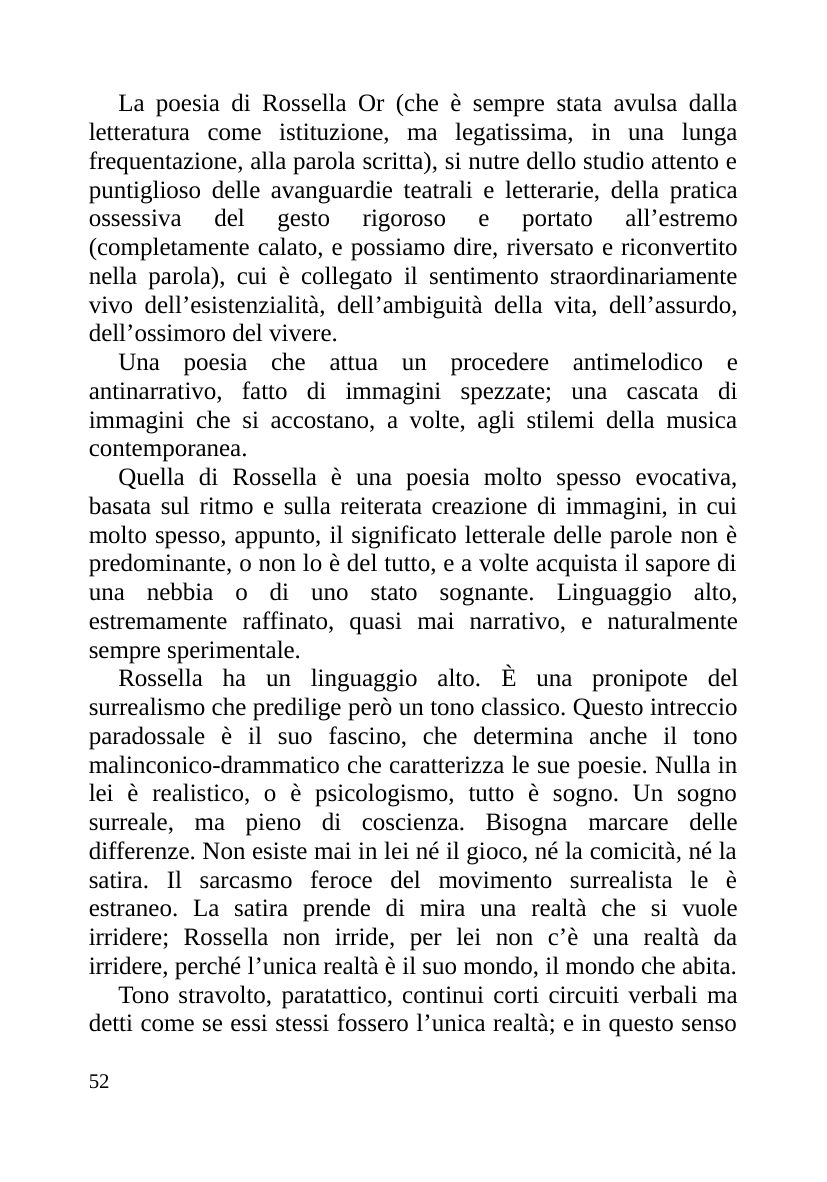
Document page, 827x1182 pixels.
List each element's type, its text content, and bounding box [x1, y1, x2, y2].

text Una poesia che attua un procedere antimelodico e antinarrativo, fatto di immagini spezzate; una cascata di immagini che si accostano, a volte, agli stilemi della musica contemporanea. [88, 347, 738, 462]
text Tono stravolto, paratattico, continui corti circuiti verbali ma detti come se essi stessi fossero l’unica realtà; e in questo senso [88, 980, 738, 1037]
text La poesia di Rossella Or (che è sempre stata avulsa dalla letteratura come istituzione, ma legatissima, in una lunga frequentazione, alla parola scritta), si nutre dello studio attento e puntiglioso delle avanguardie teatrali e letterarie, della pratica ossessiva del gesto rigoroso e portato all’estremo (completamente calato, e possiamo dire, riversato e riconvertito nella parola), cui è collegato il sentimento straordinariamente vivo dell’esistenzialità, dell’ambiguità della vita, dell’assurdo, dell’ossimoro del vivere. [88, 88, 738, 347]
text Quella di Rossella è una poesia molto spesso evocativa, basata sul ritmo e sulla reiterata creazione di immagini, in cui molto spesso, appunto, il significato letterale delle parole non è predominante, o non lo è del tutto, e a volte acquista il sapore di una nebbia o di uno stato sognante. Linguaggio alto, estremamente raffinato, quasi mai narrativo, e naturalmente sempre sperimentale. [88, 462, 738, 663]
text Rossella ha un linguaggio alto. è una pronipote del surrealismo che predilige però un tono classico. Questo intreccio paradossale è il suo fascino, che determina anche il tono malinconico-drammatico che caratterizza le sue poesie. Nulla in lei è realistico, o è psicologismo, tutto è sogno. Un sogno surreale, ma pieno di coscienza. Bisogna marcare delle differenze. Non esiste mai in lei né il gioco, né la comicità, né la satira. Il sarcasmo feroce del movimento surrealista le è estraneo. La satira prende di mira una realtà che si vuole irridere; Rossella non irride, per lei non c’è una realtà da irridere, perché l’unica realtà è il suo mondo, il mondo che abita. [88, 663, 738, 980]
